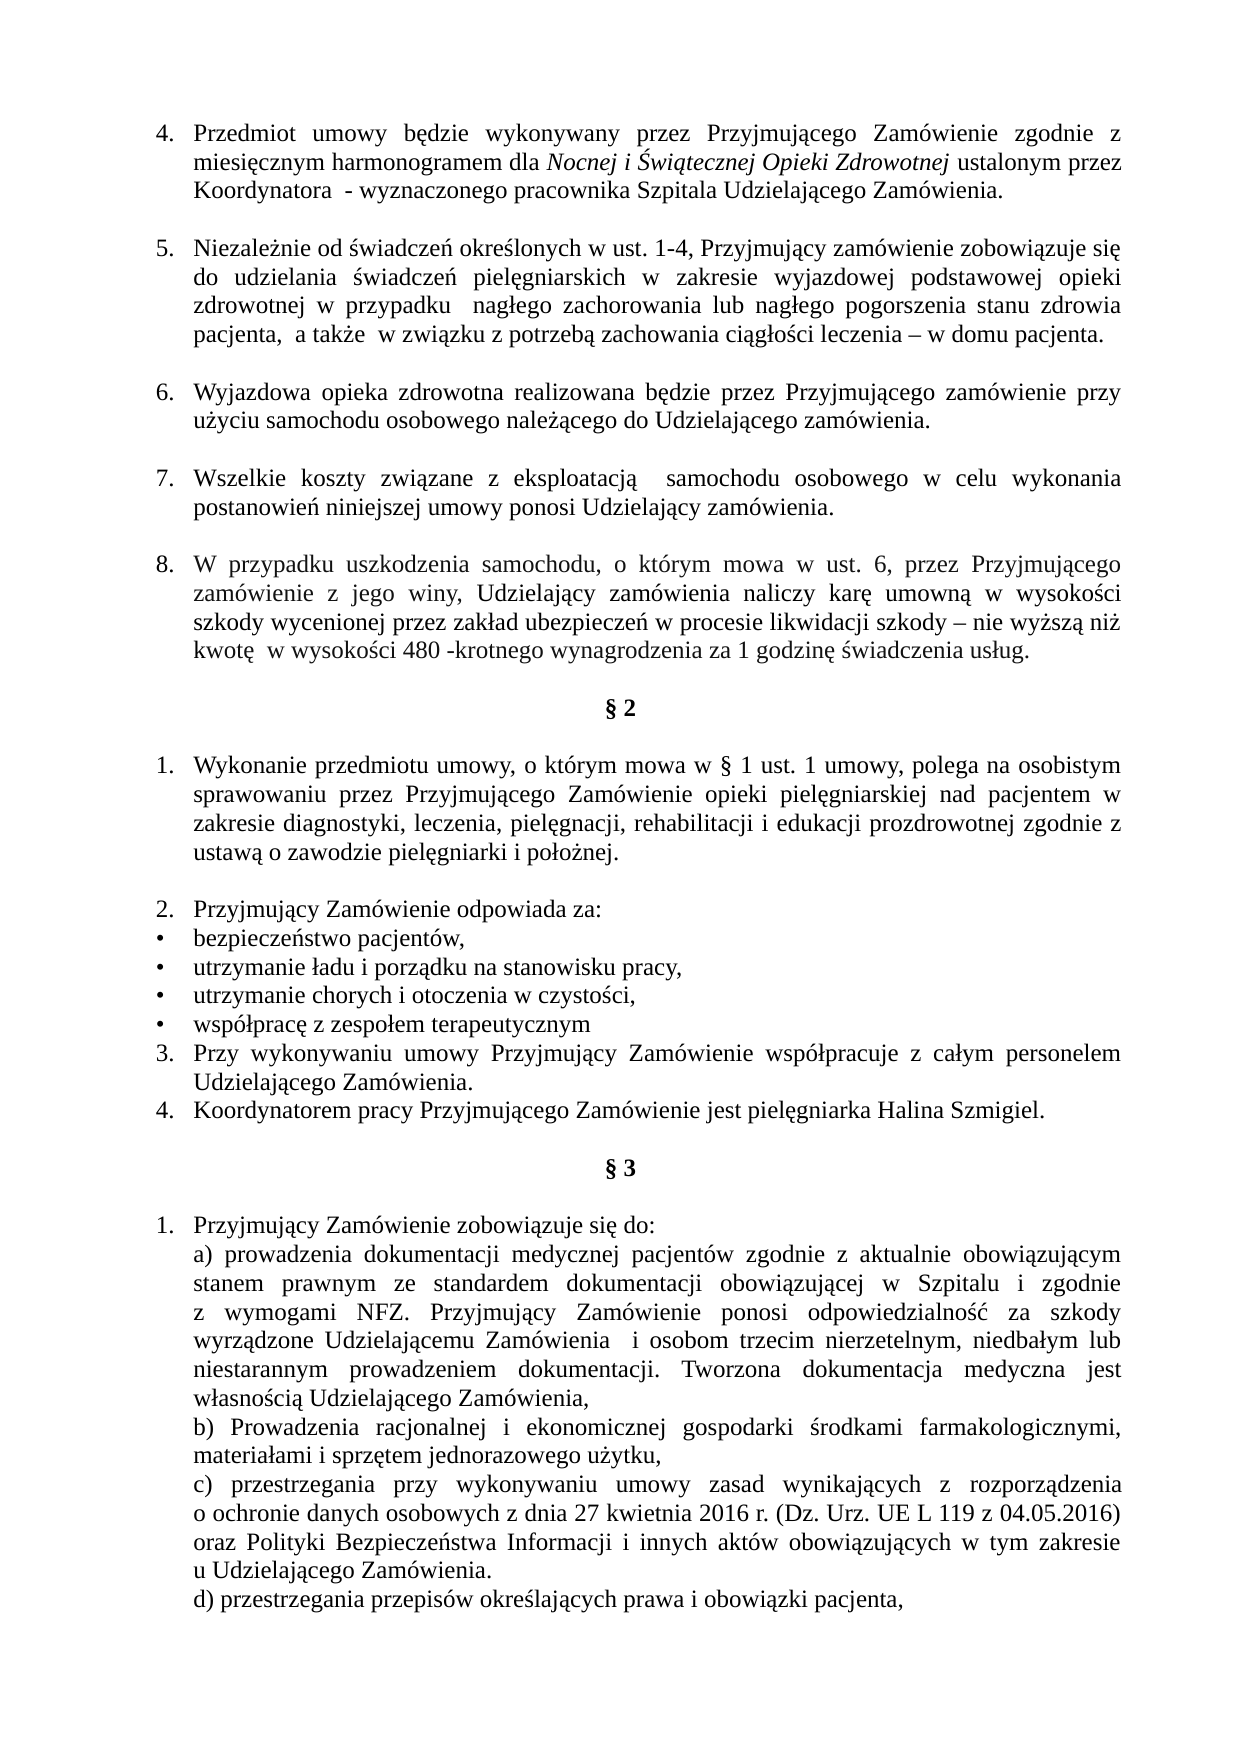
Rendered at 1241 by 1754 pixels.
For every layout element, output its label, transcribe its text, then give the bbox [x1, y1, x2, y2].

list d) przestrzegania przepisów określających prawa i obowiązki pacjenta, [156, 1584, 1122, 1613]
list Wykonanie przedmiotu umowy, o którym mowa w § 1 ust. 1 umowy, polega na osobistym sprawowaniu przez Przyjmującego Zamówienie opieki pielęgniarskiej nad pacjentem w zakresie diagnostyki, leczenia, pielęgnacji, rehabilitacji i edukacji prozdrowotnej zgodnie z ustawą o zawodzie pielęgniarki i położnej. [156, 751, 1122, 866]
list utrzymanie ładu i porządku na stanowisku pracy, [156, 952, 1122, 981]
list współpracę z zespołem terapeutycznym [156, 1009, 1122, 1038]
list utrzymanie chorych i otoczenia w czystości, [156, 981, 1122, 1009]
list Przyjmujący Zamówienie odpowiada za: [156, 894, 1122, 923]
list Przyjmujący Zamówienie zobowiązuje się do: [156, 1211, 1122, 1239]
list a) prowadzenia dokumentacji medycznej pacjentów zgodnie z aktualnie obowiązującym stanem prawnym ze standardem dokumentacji obowiązującej w Szpitalu i zgodnie z wymogami NFZ. Przyjmujący Zamówienie ponosi odpowiedzialność za szkody wyrządzone Udzielającemu Zamówienia i osobom trzecim nierzetelnym, niedbałym lub niestarannym prowadzeniem dokumentacji. Tworzona dokumentacja medyczna jest własnością Udzielającego Zamówienia, [156, 1239, 1122, 1412]
text § 2 [118, 693, 1122, 722]
list Wszelkie koszty związane z eksploatacją samochodu osobowego w celu wykonania postanowień niniejszej umowy ponosi Udzielający zamówienia. [156, 463, 1122, 521]
list Koordynatorem pracy Przyjmującego Zamówienie jest pielęgniarka Halina Szmigiel. [156, 1096, 1122, 1124]
list c) przestrzegania przy wykonywaniu umowy zasad wynikających z rozporządzenia o ochronie danych osobowych z dnia 27 kwietnia 2016 r. (Dz. Urz. UE L 119 z 04.05.2016) oraz Polityki Bezpieczeństwa Informacji i innych aktów obowiązujących w tym zakresie u Udzielającego Zamówienia. [156, 1469, 1122, 1584]
list bezpieczeństwo pacjentów, [156, 923, 1122, 952]
list Wyjazdowa opieka zdrowotna realizowana będzie przez Przyjmującego zamówienie przy użyciu samochodu osobowego należącego do Udzielającego zamówienia. [156, 377, 1122, 434]
list Przy wykonywaniu umowy Przyjmujący Zamówienie współpracuje z całym personelem Udzielającego Zamówienia. [156, 1038, 1122, 1096]
list b) Prowadzenia racjonalnej i ekonomicznej gospodarki środkami farmakologicznymi, materiałami i sprzętem jednorazowego użytku, [156, 1412, 1122, 1469]
list Niezależnie od świadczeń określonych w ust. 1-4, Przyjmujący zamówienie zobowiązuje się do udzielania świadczeń pielęgniarskich w zakresie wyjazdowej podstawowej opieki zdrowotnej w przypadku nagłego zachorowania lub nagłego pogorszenia stanu zdrowia pacjenta, a także w związku z potrzebą zachowania ciągłości leczenia – w domu pacjenta. [156, 233, 1122, 348]
text § 3 [118, 1153, 1122, 1182]
list Przedmiot umowy będzie wykonywany przez Przyjmującego Zamówienie zgodnie z miesięcznym harmonogramem dla Nocnej i Świątecznej Opieki Zdrowotnej ustalonym przez Koordynatora - wyznaczonego pracownika Szpitala Udzielającego Zamówienia. [156, 118, 1122, 204]
list W przypadku uszkodzenia samochodu, o którym mowa w ust. 6, przez Przyjmującego zamówienie z jego winy, Udzielający zamówienia naliczy karę umowną w wysokości szkody wycenionej przez zakład ubezpieczeń w procesie likwidacji szkody – nie wyższą niż kwotę w wysokości 480 -krotnego wynagrodzenia za 1 godzinę świadczenia usług. [156, 549, 1122, 664]
